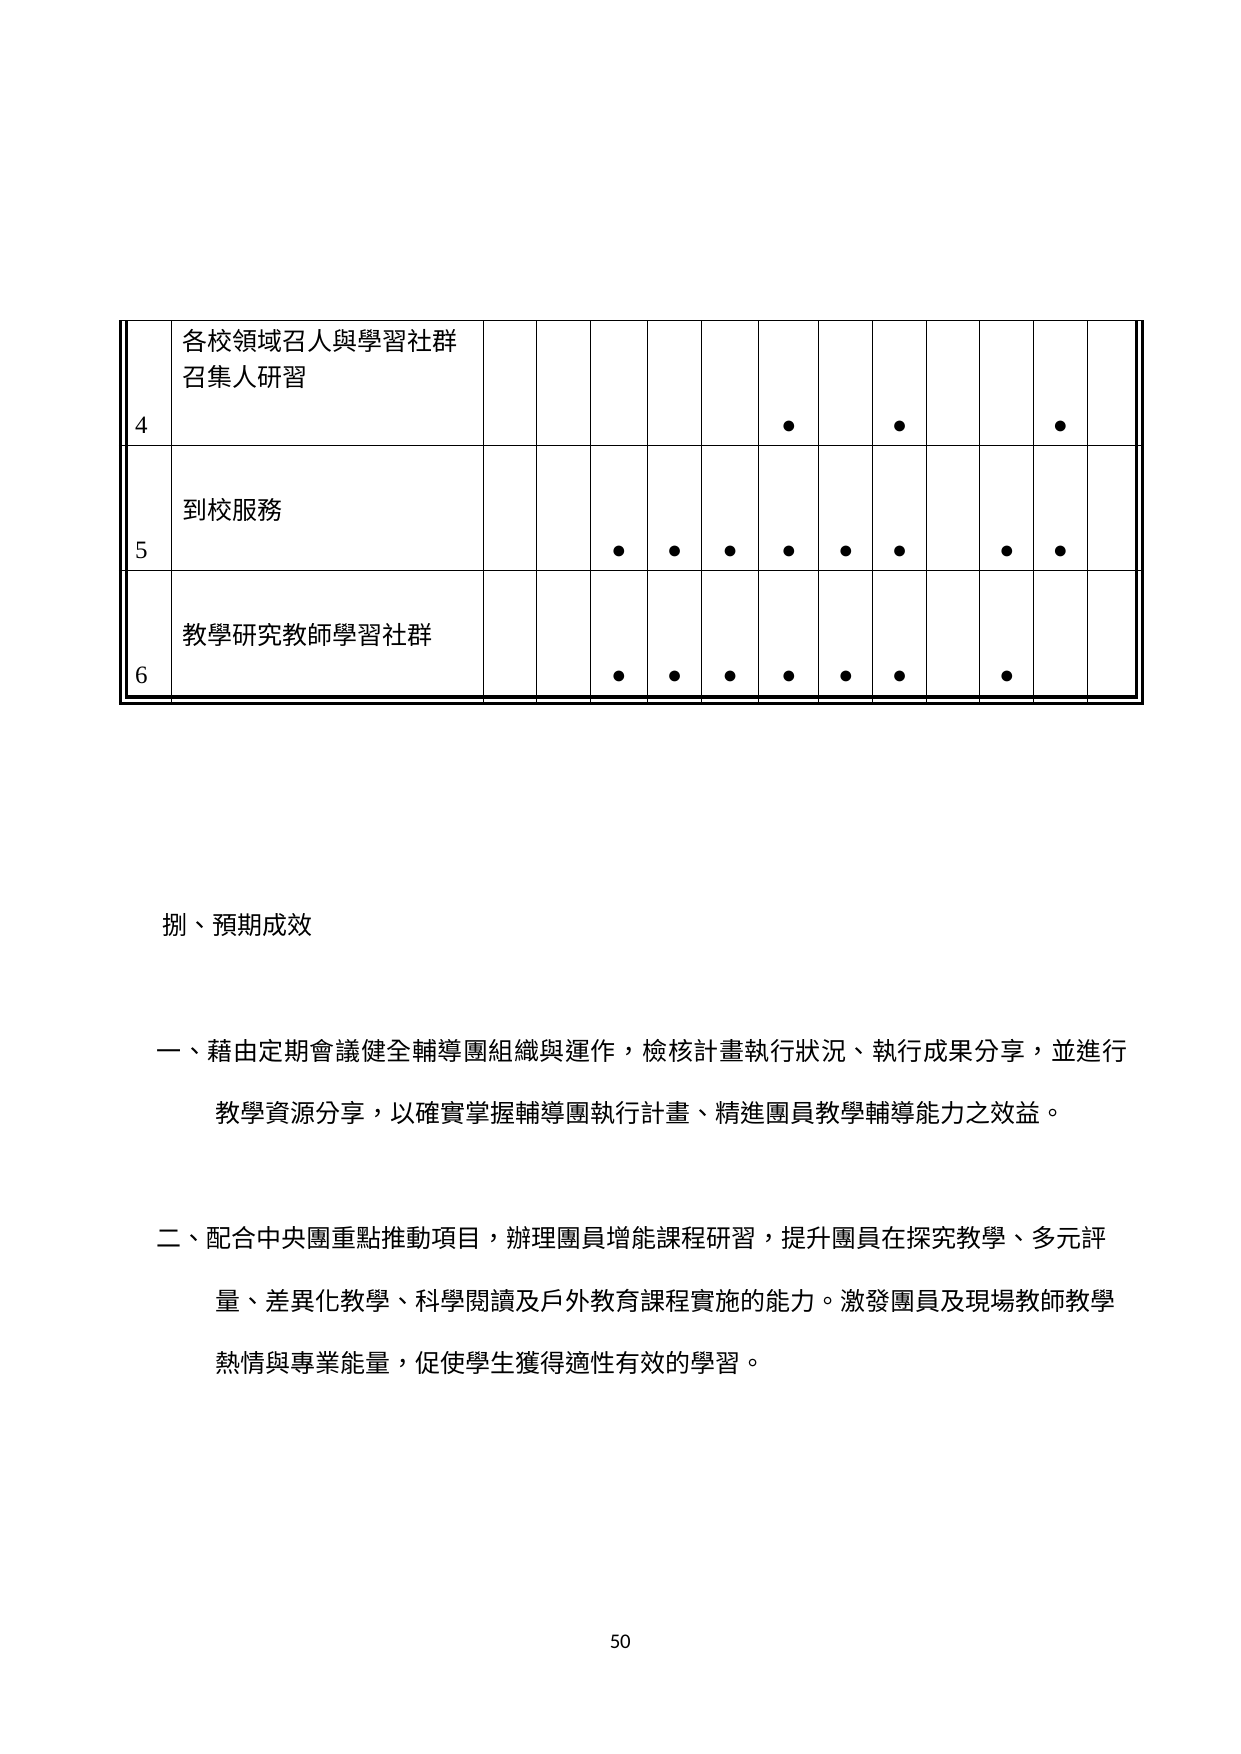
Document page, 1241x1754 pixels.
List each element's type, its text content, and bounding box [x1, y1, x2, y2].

table_cell ● [1034, 321, 1087, 445]
table_cell [484, 446, 536, 570]
table_cell [1088, 446, 1135, 570]
table_cell [819, 321, 872, 445]
table_cell ● [980, 446, 1033, 570]
table_cell 各校領域召人與學習社群召集人研習 [172, 321, 483, 445]
table_cell ● [1034, 446, 1087, 570]
text 一、藉由定期會議健全輔導團組織與運作，檢核計畫執行狀況、執行成果分享，並進行教學資源分享，以確實掌握輔導團執行計畫、精進團員教學輔導能力之效益。 [157, 1008, 1128, 1133]
table_cell [1034, 571, 1087, 695]
table_cell [1088, 571, 1135, 695]
table_cell ● [702, 446, 758, 570]
table_cell 到校服務 [172, 446, 483, 570]
table_cell 6 [128, 571, 171, 695]
table_cell ● [873, 571, 926, 695]
table_cell [537, 321, 590, 445]
table_cell ● [702, 571, 758, 695]
table_cell ● [980, 571, 1033, 695]
table_cell ● [759, 321, 818, 445]
table_cell [591, 321, 647, 445]
table_cell 4 [128, 321, 171, 445]
table_cell ● [759, 446, 818, 570]
table_cell ● [873, 321, 926, 445]
table_cell [537, 446, 590, 570]
table_cell 5 [128, 446, 171, 570]
table_cell [702, 321, 758, 445]
table_cell 教學研究教師學習社群 [172, 571, 483, 695]
table_cell [980, 321, 1033, 445]
table_cell ● [591, 571, 647, 695]
table_cell ● [648, 446, 701, 570]
table_cell [927, 446, 979, 570]
text 二、配合中央團重點推動項目，辦理團員增能課程研習，提升團員在探究教學、多元評量、差異化教學、科學閱讀及戶外教育課程實施的能力。激發團員及現場教師教學熱情與專業能量，促使學生獲得適性有效的學習。 [156, 1195, 1128, 1383]
table_cell ● [759, 571, 818, 695]
table_cell [927, 571, 979, 695]
table_cell ● [819, 446, 872, 570]
list 預期成效 [162, 883, 1128, 945]
table_cell [484, 571, 536, 695]
table_cell [484, 321, 536, 445]
table_cell ● [648, 571, 701, 695]
table_cell [537, 571, 590, 695]
table_cell [927, 321, 979, 445]
table_cell ● [819, 571, 872, 695]
table_cell [1088, 321, 1135, 445]
table_cell ● [591, 446, 647, 570]
table_cell [648, 321, 701, 445]
table_cell ● [873, 446, 926, 570]
